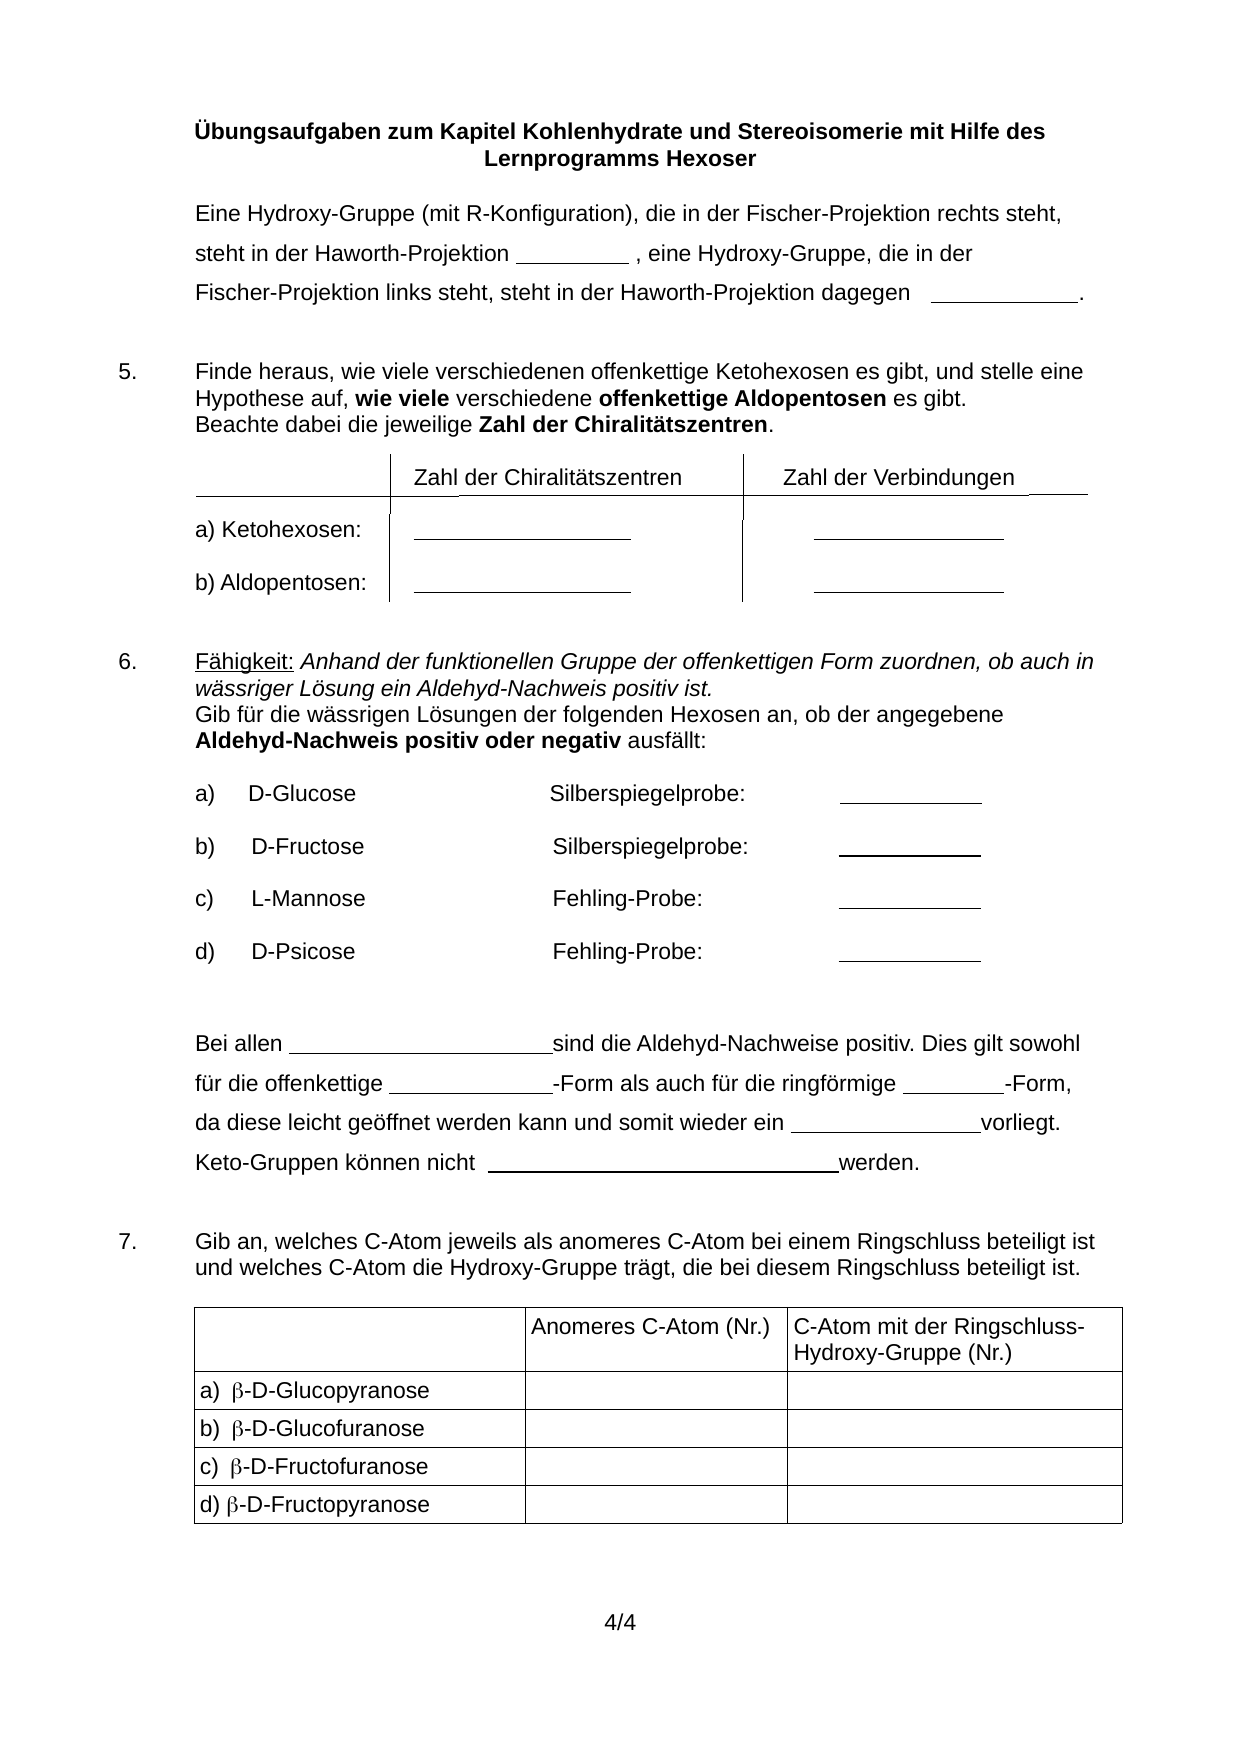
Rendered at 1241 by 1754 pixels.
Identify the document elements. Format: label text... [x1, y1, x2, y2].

text Gib für die wässrigen Lösungen der folgenden Hexosen an, ob der angegebene [118, 701, 1122, 727]
text [743, 569, 1122, 596]
text b) D-Fructose Silberspiegelprobe: [118, 833, 1122, 859]
text Zahl der Chiralitätszentren [391, 464, 743, 490]
table_cell [526, 1486, 787, 1523]
text und welches C-Atom die Hydroxy-Gruppe trägt, die bei diesem Ringschluss beteiligt ist. [118, 1254, 1122, 1281]
table_header Anomeres C-Atom (Nr.) [526, 1308, 787, 1371]
table_cell [788, 1486, 1122, 1523]
table_cell [526, 1410, 787, 1447]
text steht in der Haworth-Projektion , eine Hydroxy-Gruppe, die in der [118, 240, 1122, 266]
text [390, 516, 1122, 543]
table_cell [526, 1372, 787, 1409]
text Keto-Gruppen können nicht werden. [118, 1149, 1122, 1175]
text d) D-Psicose Fehling-Probe: [118, 938, 1122, 964]
table_cell c) b-D-Fructofuranose [195, 1448, 525, 1485]
text Fischer-Projektion links steht, steht in der Haworth-Projektion dagegen . [118, 279, 1122, 306]
text c) L-Mannose Fehling-Probe: [118, 885, 1122, 912]
table_cell [788, 1410, 1122, 1447]
text für die offenkettige -Form als auch für die ringförmige -Form, [118, 1070, 1122, 1096]
text Zahl der Verbindungen [744, 464, 1122, 490]
table_cell b) b-D-Glucofuranose [195, 1410, 525, 1447]
table_cell a) b-D-Glucopyranose [195, 1372, 525, 1409]
text Bei allen sind die Aldehyd-Nachweise positiv. Dies gilt sowohl [118, 1030, 1122, 1057]
text 6. Fähigkeit: Anhand der funktionellen Gruppe der offenkettigen Form zuordnen, ob auch in [118, 648, 1122, 674]
text 5. Finde heraus, wie viele verschiedenen offenkettige Ketohexosen es gibt, und stelle eine Hypothese auf, wie viele verschiedene offenkettige Aldopentosen es gibt. [118, 358, 1122, 411]
text [390, 569, 742, 596]
text a) Ketohexosen: [118, 516, 389, 543]
text Aldehyd-Nachweis positiv oder negativ ausfällt: [118, 727, 1122, 754]
text [118, 464, 390, 490]
text Beachte dabei die jeweilige Zahl der Chiralitätszentren. [118, 411, 1122, 437]
table_cell [788, 1448, 1122, 1485]
text 7. Gib an, welches C-Atom jeweils als anomeres C-Atom bei einem Ringschluss beteiligt ist [118, 1228, 1122, 1254]
text a) D-Glucose Silberspiegelprobe: [118, 780, 1122, 806]
table_header C-Atom mit der Ringschluss-Hydroxy-Gruppe (Nr.) [788, 1308, 1122, 1371]
table_cell [788, 1372, 1122, 1409]
text wässriger Lösung ein Aldehyd-Nachweis positiv ist. [118, 674, 1122, 701]
table_cell [526, 1448, 787, 1485]
text Eine Hydroxy-Gruppe (mit R-Konfiguration), die in der Fischer-Projektion rechts steht, [118, 200, 1122, 227]
text da diese leicht geöffnet werden kann und somit wieder ein vorliegt. [118, 1109, 1122, 1136]
text b) Aldopentosen: [118, 569, 389, 596]
table_cell d) b-D-Fructopyranose [195, 1486, 525, 1523]
table_header [195, 1308, 525, 1371]
